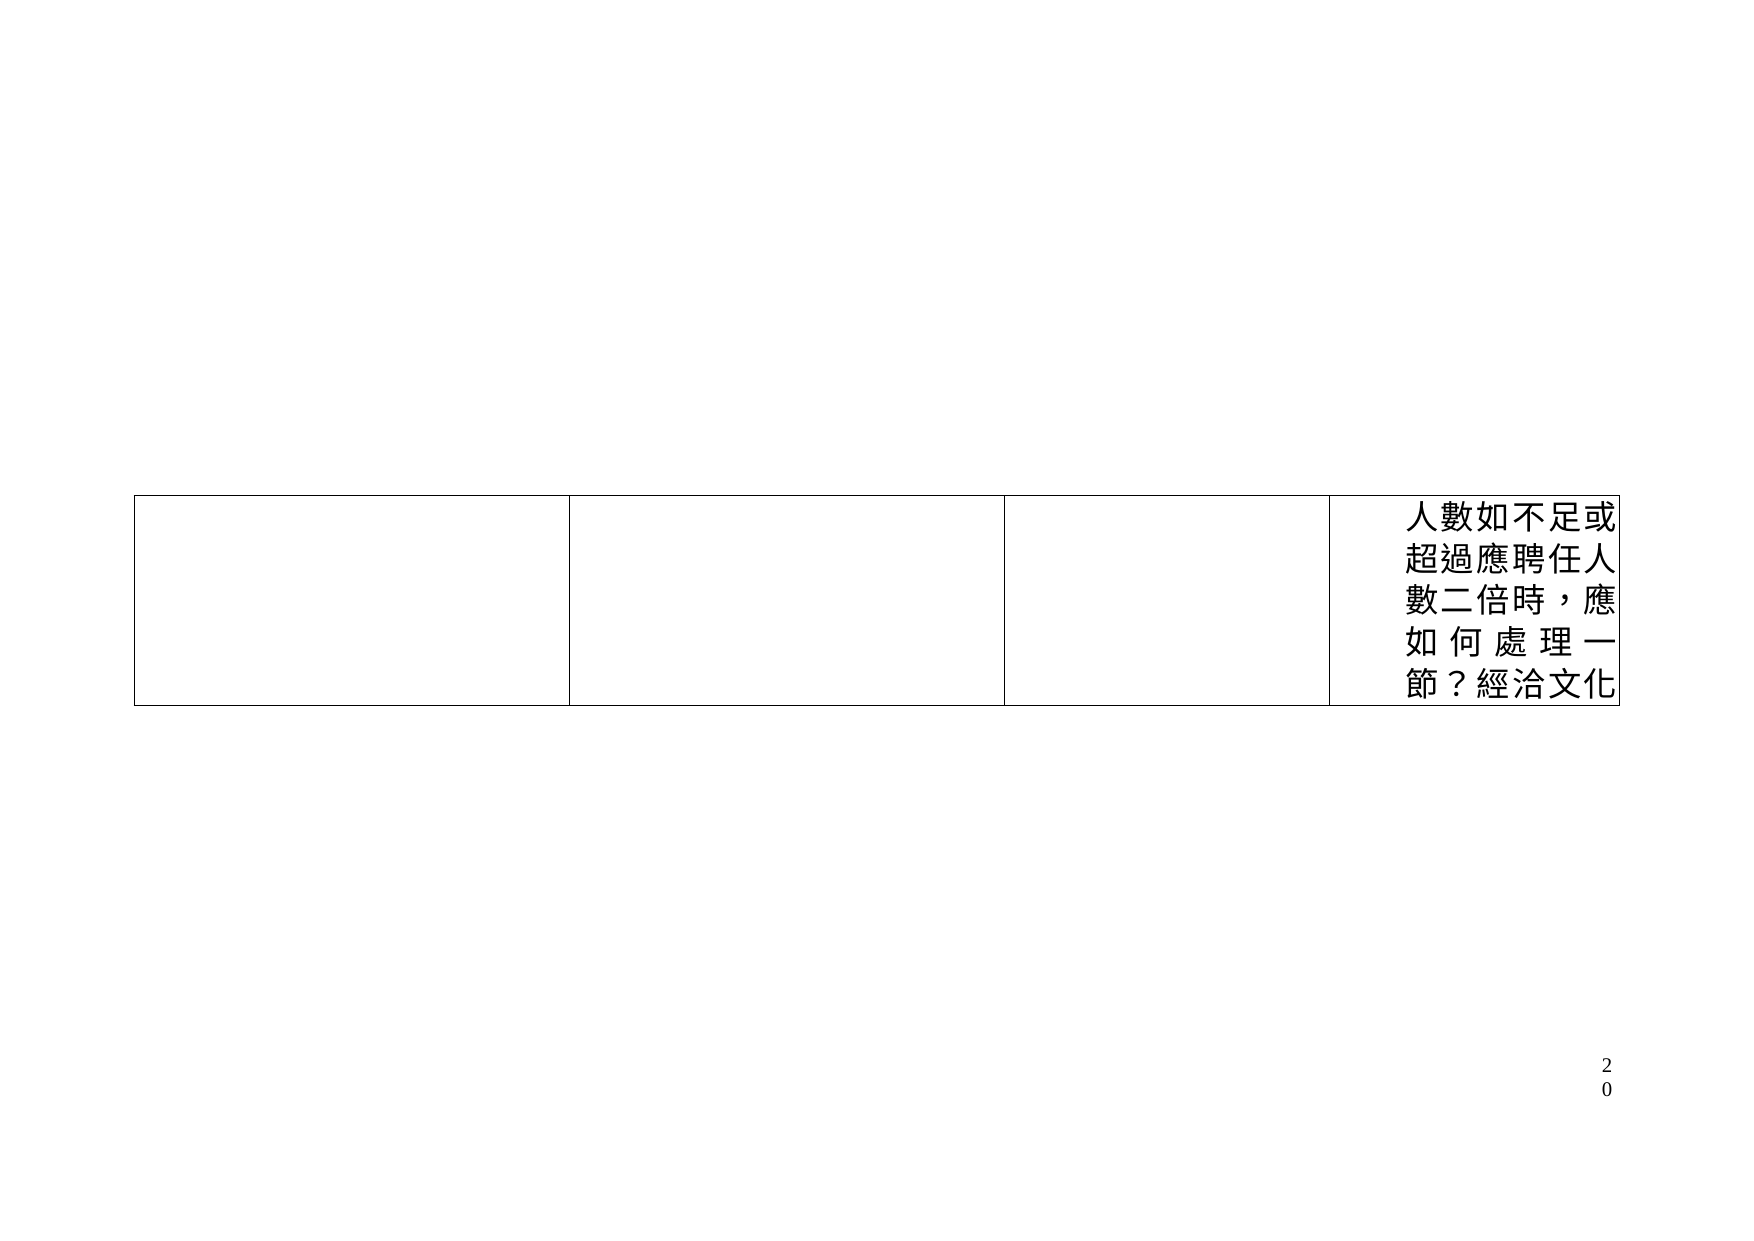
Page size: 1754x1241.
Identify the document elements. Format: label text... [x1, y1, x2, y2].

table_cell 人數如不足或超過應聘任人數二倍時，應如何處理一節？經洽文化 [1330, 496, 1619, 704]
table_cell 本自治條例第六條第一項第一款及第三款規定之董事人選，由臺北市政府文化局（以下簡稱文化局）以公開徵求或接受推薦之方式為之。 本自治條例第六條第一項第二款規定之董事人選，由文化局函請流行音樂產業公會、工會及相關專業團體推薦；每一公會、工會或團體推薦之人選，以一人為限。 前二項董事人選經審查符合本自治條例規定者，由文化局應擬具本自治條例規定應聘任董事人數二倍之人選名單，報請臺北市政府（以下簡稱本府）擇聘為董事，並由本府於董事中聘任其中一人為董事長。 [135, 496, 569, 704]
table_cell [570, 496, 1004, 704]
table_cell [1005, 496, 1329, 704]
